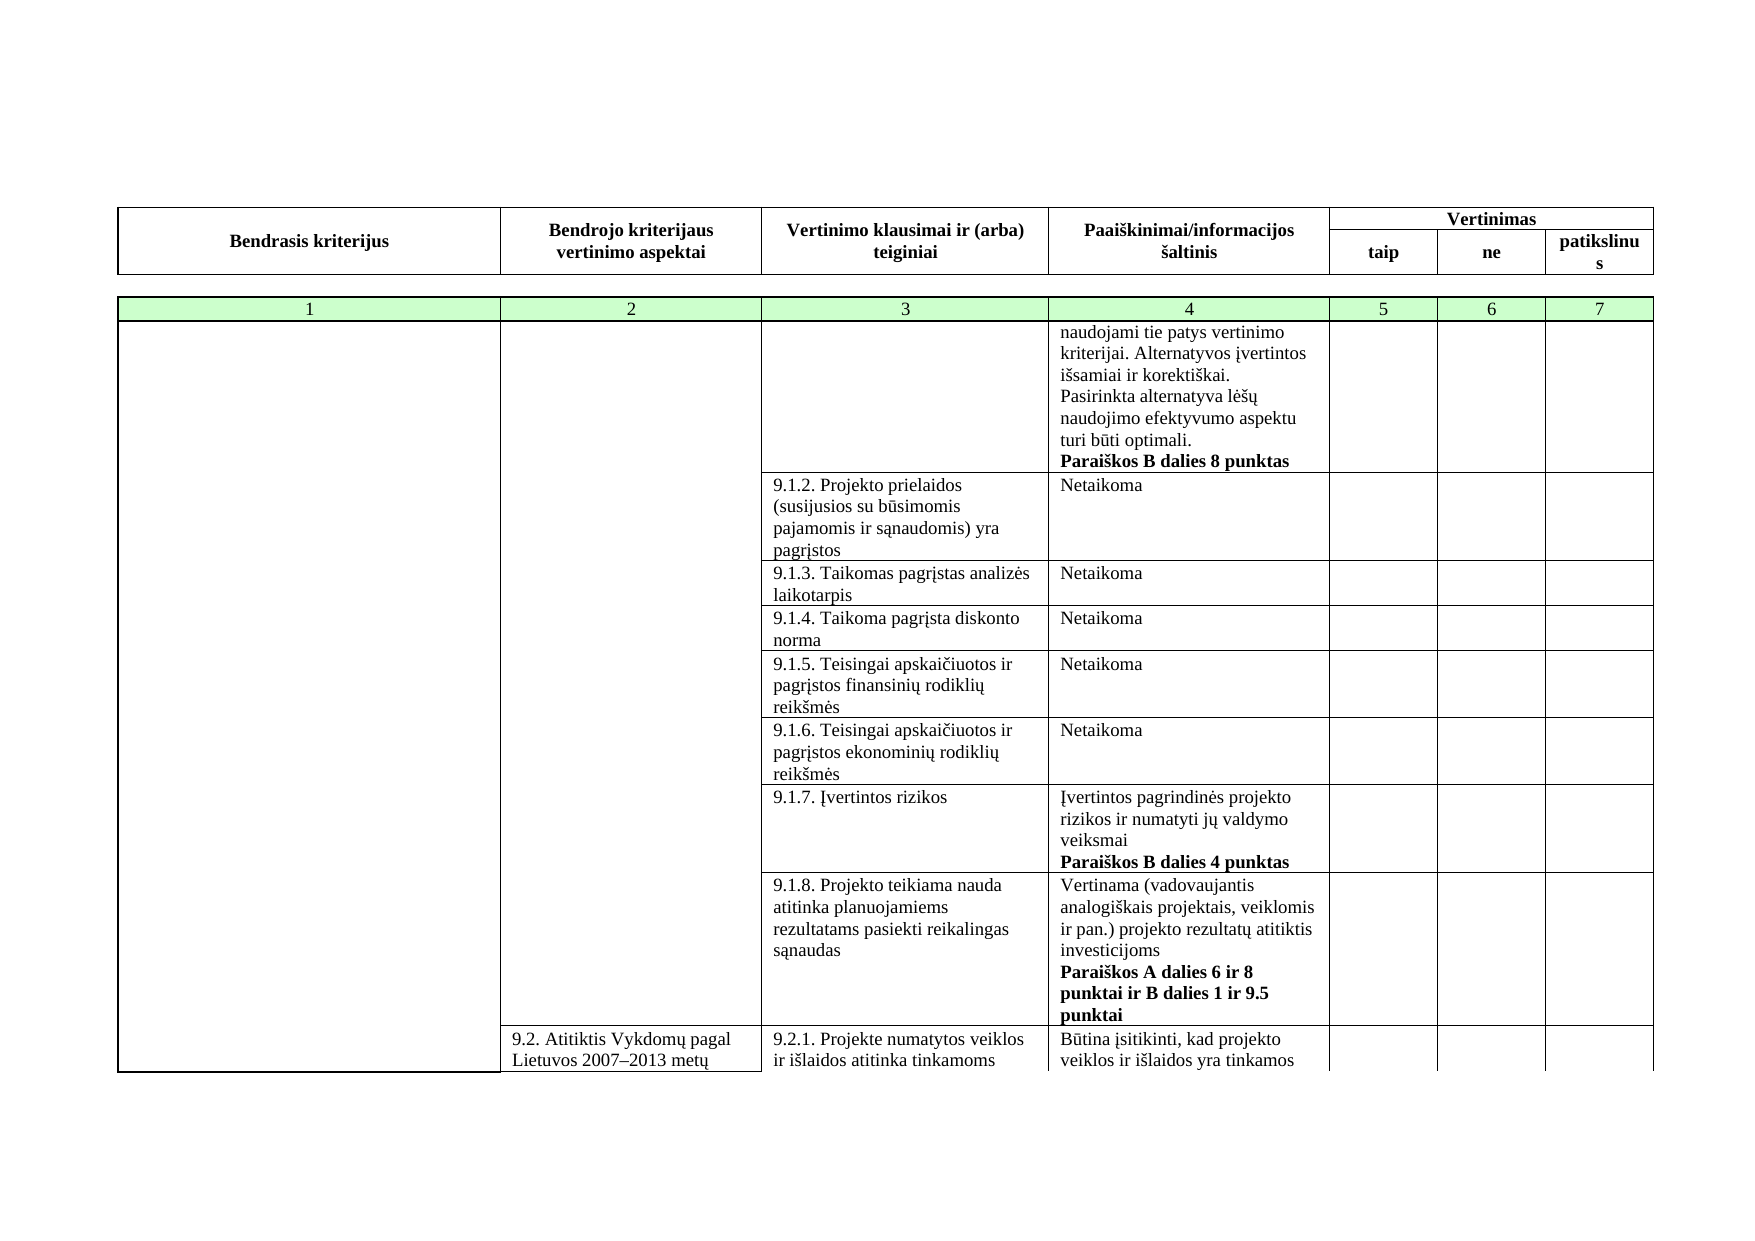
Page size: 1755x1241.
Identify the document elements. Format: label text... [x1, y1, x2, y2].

table_cell 9.1.4. Taikoma pagrįsta diskonto norma [762, 606, 1048, 650]
table_cell [1329, 275, 1437, 296]
table_cell Vertinama (vadovaujantis analogiškais projektais, veiklomis ir pan.) projekto rezultatų atitiktis investicijoms Paraiškos A dalies 6 ir 8 punktai ir B dalies 1 ir 9.5 punktai [1049, 873, 1329, 1025]
table_cell [1330, 651, 1437, 717]
table_cell [1049, 275, 1329, 296]
table_cell 9.1.2. Projekto prielaidos (susijusios su būsimomis pajamomis ir sąnaudomis) yra pagrįstos [762, 473, 1048, 560]
table_cell [1438, 473, 1545, 560]
table_header Vertinimo klausimai ir (arba) teiginiai [762, 208, 1048, 273]
table_cell [1438, 275, 1545, 296]
table_cell 2 [501, 298, 761, 320]
table_cell [1546, 322, 1653, 472]
table_cell [1545, 275, 1653, 296]
table_cell naudojami tie patys vertinimo kriterijai. Alternatyvos įvertintos išsamiai ir korektiškai. Pasirinkta alternatyva lėšų naudojimo efektyvumo aspektu turi būti optimali. Paraiškos B dalies 8 punktas [1049, 322, 1329, 472]
table_cell [1438, 718, 1545, 784]
table_cell [1546, 651, 1653, 717]
table_header Vertinimas [1330, 208, 1653, 229]
table_cell [1330, 322, 1437, 472]
table_cell Netaikoma [1049, 718, 1329, 784]
table_cell [762, 275, 1049, 296]
table_cell [1438, 561, 1545, 605]
table_cell Netaikoma [1049, 561, 1329, 605]
table_cell 9.1.5. Teisingai apskaičiuotos ir pagrįstos finansinių rodiklių reikšmės [762, 651, 1048, 717]
table_cell [119, 322, 500, 1071]
table_cell 9.1.7. Įvertintos rizikos [762, 785, 1048, 872]
table_cell [1330, 1026, 1437, 1071]
table_cell 9.2.1. Projekte numatytos veiklos ir išlaidos atitinka tinkamoms [762, 1026, 1048, 1071]
table_cell [1546, 606, 1653, 650]
table_cell 3 [762, 298, 1048, 320]
table_cell [1330, 873, 1437, 1025]
table_cell 9.1.6. Teisingai apskaičiuotos ir pagrįstos ekonominių rodiklių reikšmės [762, 718, 1048, 784]
table_cell [1546, 561, 1653, 605]
table_cell [1330, 561, 1437, 605]
table_cell [1546, 473, 1653, 560]
table_cell [1546, 785, 1653, 872]
table_cell 7 [1546, 298, 1653, 320]
table_header Bendrojo kriterijaus vertinimo aspektai [501, 208, 761, 273]
table_cell ne [1438, 230, 1545, 273]
table_cell Netaikoma [1049, 473, 1329, 560]
table_cell 1 [119, 298, 500, 320]
table_cell patikslinus [1546, 230, 1653, 273]
table_cell 9.2. Atitiktis Vykdomų pagal Lietuvos 2007–2013 metų [501, 1026, 761, 1071]
table_cell Netaikoma [1049, 606, 1329, 650]
table_cell [1438, 651, 1545, 717]
table_cell [501, 275, 762, 296]
table_cell [1438, 1026, 1545, 1071]
table_header Bendrasis kriterijus [119, 208, 500, 273]
table_cell taip [1330, 230, 1437, 273]
table_cell [1330, 606, 1437, 650]
table_cell [1330, 473, 1437, 560]
table_cell 9.1.8. Projekto teikiama nauda atitinka planuojamiems rezultatams pasiekti reikalingas sąnaudas [762, 873, 1048, 1025]
table_cell Įvertintos pagrindinės projekto rizikos ir numatyti jų valdymo veiksmai Paraiškos B dalies 4 punktas [1049, 785, 1329, 872]
table_cell [501, 322, 761, 1025]
table_cell [1330, 785, 1437, 872]
table_cell [1438, 873, 1545, 1025]
table_cell [1546, 1026, 1653, 1071]
table_cell [1330, 718, 1437, 784]
table_cell [762, 322, 1048, 472]
table_cell [1546, 873, 1653, 1025]
table_cell [118, 275, 501, 296]
table_cell [1438, 785, 1545, 872]
table_cell 6 [1438, 298, 1545, 320]
table_header Paaiškinimai/informacijos šaltinis [1049, 208, 1329, 273]
table_cell 9.1.3. Taikomas pagrįstas analizės laikotarpis [762, 561, 1048, 605]
table_cell [1438, 322, 1545, 472]
table_cell 5 [1330, 298, 1437, 320]
table_cell [1438, 606, 1545, 650]
table_cell Būtina įsitikinti, kad projekto veiklos ir išlaidos yra tinkamos [1049, 1026, 1329, 1071]
table_cell [1546, 718, 1653, 784]
table_cell 4 [1049, 298, 1329, 320]
table_cell Netaikoma [1049, 651, 1329, 717]
